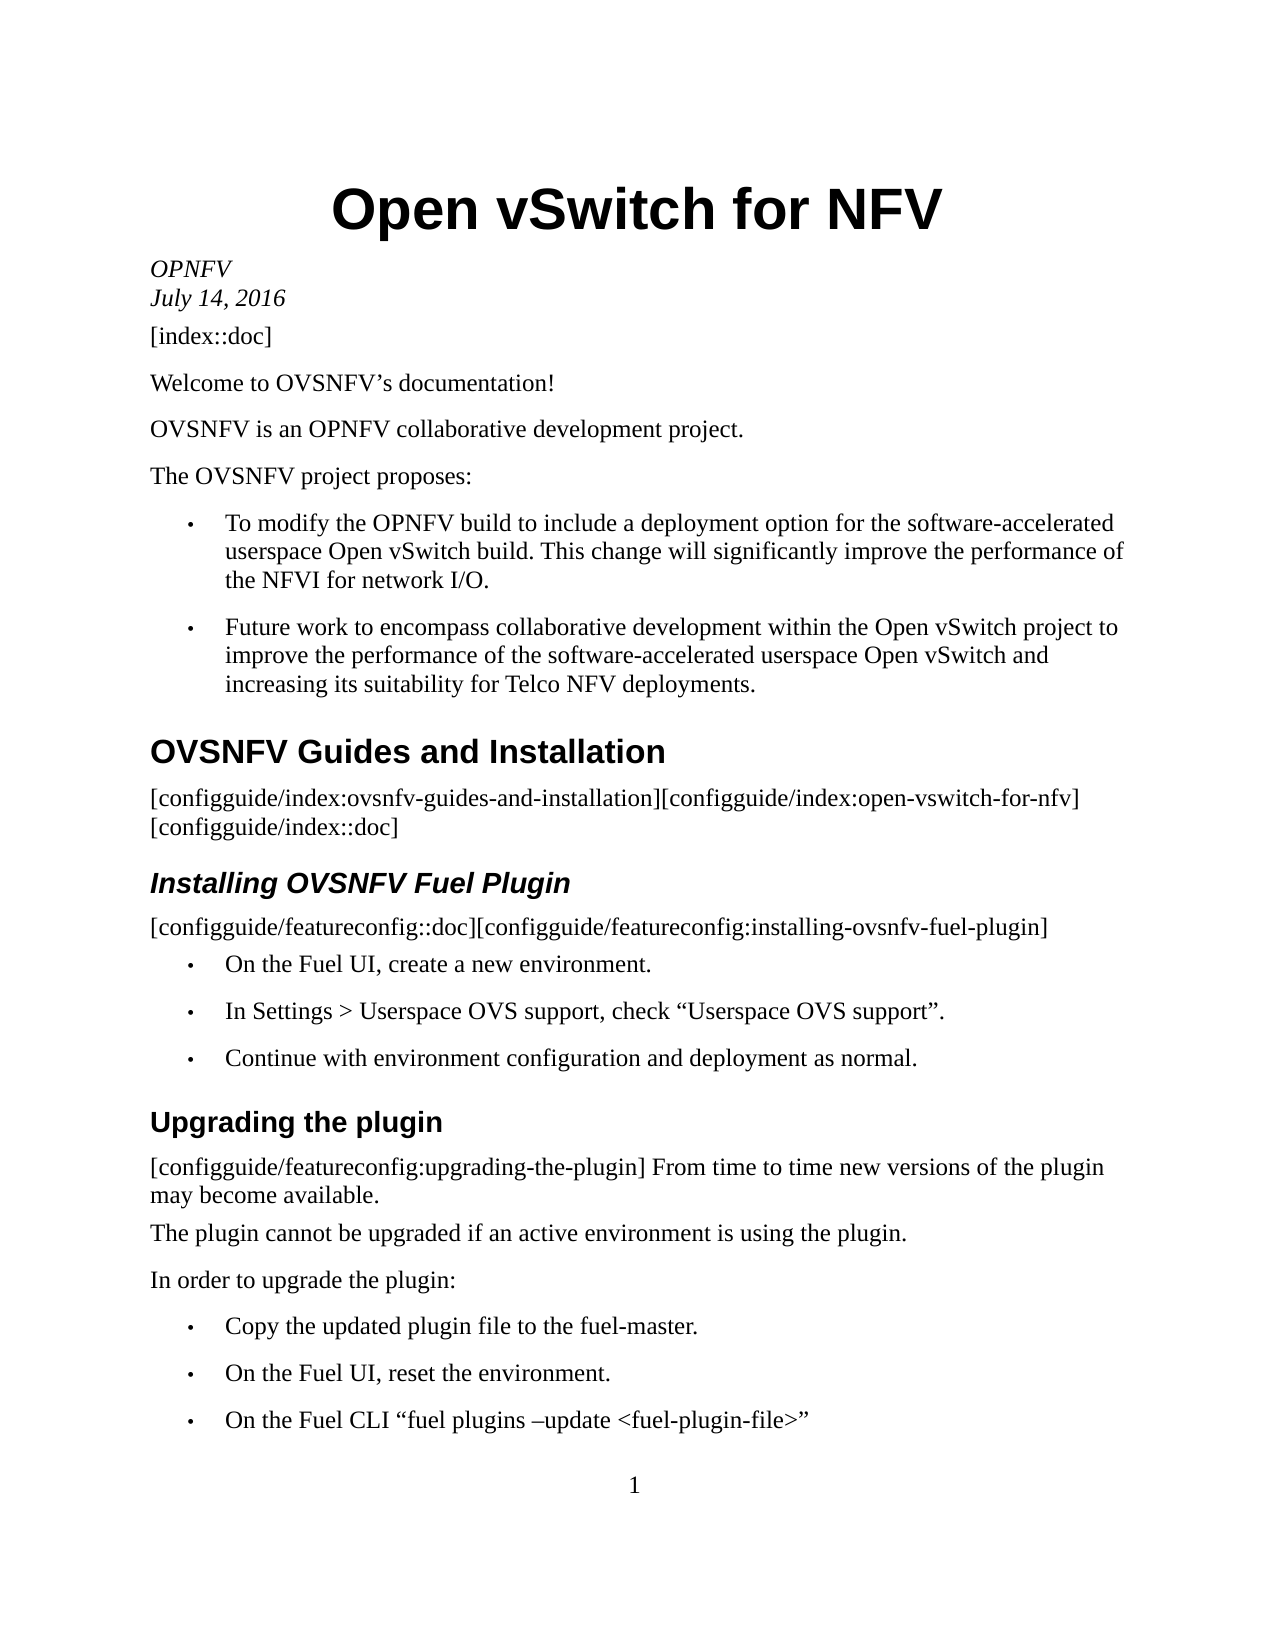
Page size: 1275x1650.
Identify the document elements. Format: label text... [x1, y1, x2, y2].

list On the Fuel UI, create a new environment. [187, 949, 1125, 978]
text [configguide/featureconfig:upgrading-the-plugin] From time to time new versions of the plugin may become available. [150, 1152, 1125, 1209]
subtitle Installing OVSNFV Fuel Plugin [150, 866, 1125, 899]
list Copy the updated plugin file to the fuel-master. [187, 1311, 1125, 1340]
list To modify the OPNFV build to include a deployment option for the software-accelerated userspace Open vSwitch build. This change will significantly improve the performance of the NFVI for network I/O. [187, 508, 1125, 594]
text The plugin cannot be upgraded if an active environment is using the plugin. [150, 1218, 1125, 1247]
title Open vSwitch for NFV [150, 175, 1125, 242]
list Future work to encompass collaborative development within the Open vSwitch project to improve the performance of the software-accelerated userspace Open vSwitch and increasing its suitability for Telco NFV deployments. [187, 612, 1125, 698]
text Welcome to OVSNFV’s documentation! [150, 368, 1125, 396]
text The OVSNFV project proposes: [150, 461, 1125, 490]
list In Settings > Userspace OVS support, check “Userspace OVS support”. [187, 996, 1125, 1025]
text [configguide/featureconfig::doc][configguide/featureconfig:installing-ovsnfv-fuel-plugin] [150, 912, 1125, 941]
text OPNFV [150, 254, 1125, 283]
text [index::doc] [150, 321, 1125, 350]
subtitle OVSNFV Guides and Installation [150, 732, 1125, 771]
list On the Fuel UI, reset the environment. [187, 1358, 1125, 1387]
text OVSNFV is an OPNFV collaborative development project. [150, 414, 1125, 443]
subtitle Upgrading the plugin [150, 1106, 1125, 1139]
text July 14, 2016 [150, 283, 1125, 312]
list Continue with environment configuration and deployment as normal. [187, 1043, 1125, 1072]
list On the Fuel CLI “fuel plugins –update <fuel-plugin-file>” [187, 1405, 1125, 1433]
text [configguide/index:ovsnfv-guides-and-installation][configguide/index:open-vswitch-for-nfv][configguide/index::doc] [150, 783, 1125, 841]
text In order to upgrade the plugin: [150, 1265, 1125, 1293]
